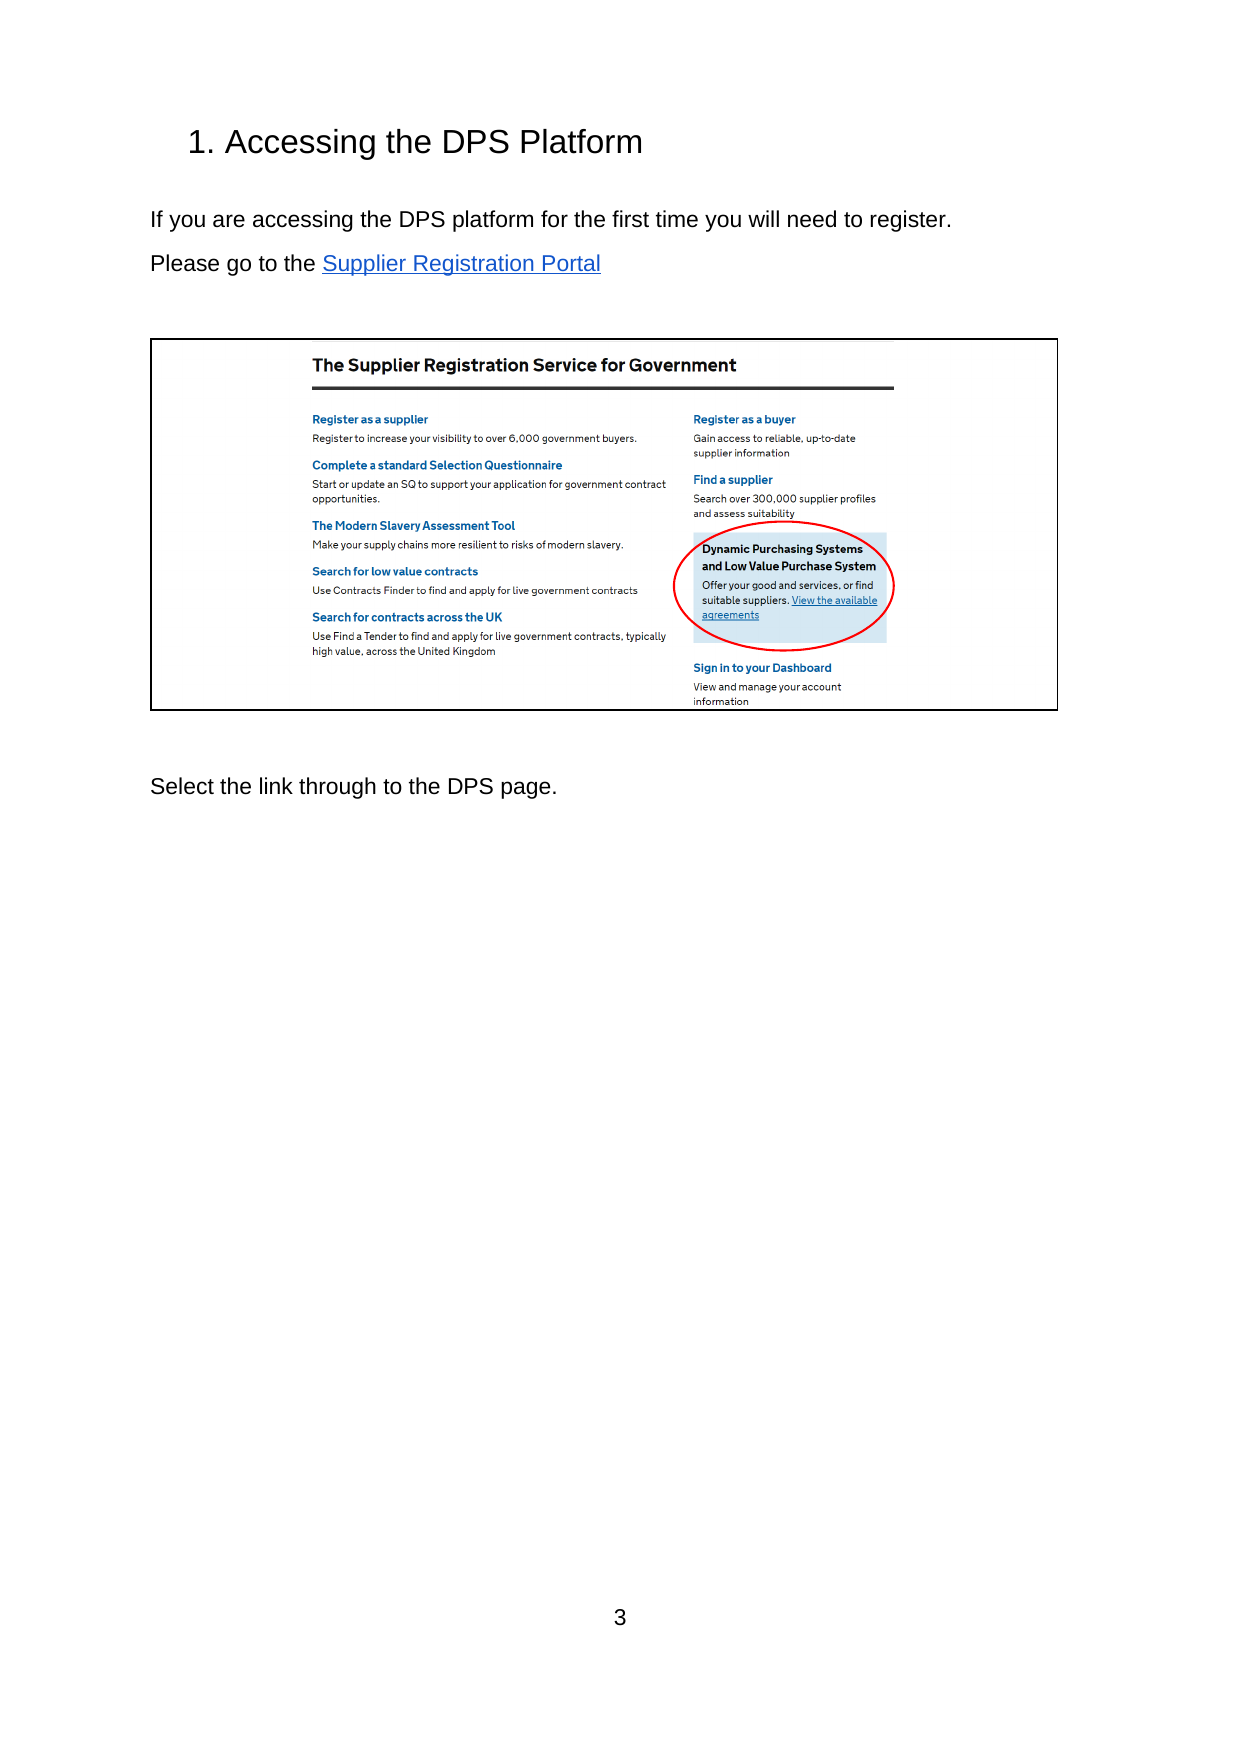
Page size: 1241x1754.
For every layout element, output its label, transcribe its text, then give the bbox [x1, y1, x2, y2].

text If you are accessing the DPS platform for the first time you will need to register. [150, 206, 1090, 232]
text Select the link through to the DPS page. [150, 773, 1090, 799]
text Please go to the Supplier Registration Portal [150, 250, 1090, 276]
subtitle Accessing the DPS Platform [187, 122, 1090, 160]
